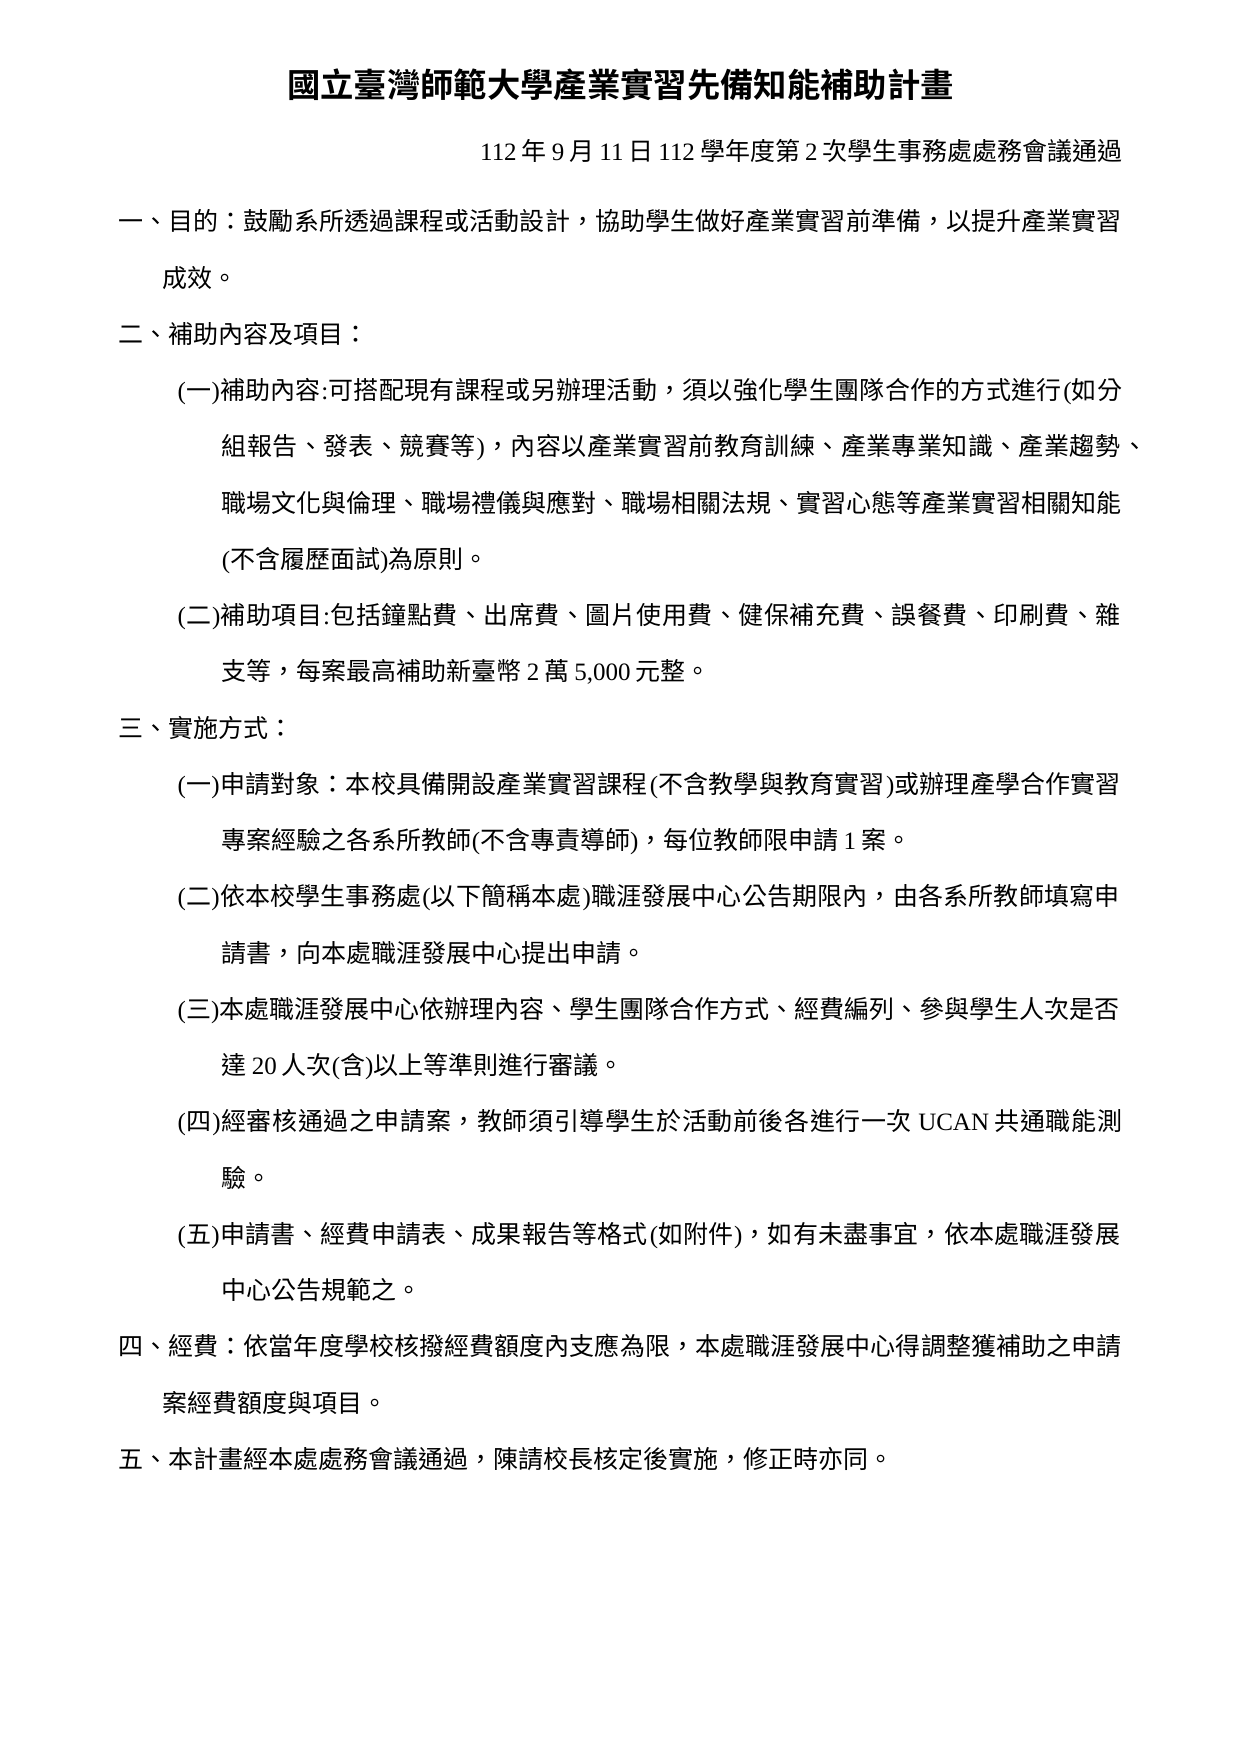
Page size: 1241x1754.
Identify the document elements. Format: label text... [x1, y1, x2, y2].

text (二)補助項目:包括鐘點費、出席費、圖片使用費、健保補充費、誤餐費、印刷費、雜支等，每案最高補助新臺幣2萬5,000元整。 [177, 579, 1122, 692]
text 二、補助內容及項目： [118, 298, 1122, 354]
text 四、經費：依當年度學校核撥經費額度內支應為限，本處職涯發展中心得調整獲補助之申請案經費額度與項目。 [118, 1311, 1122, 1423]
text (五)申請書、經費申請表、成果報告等格式(如附件)，如有未盡事宜，依本處職涯發展中心公告規範之。 [177, 1198, 1122, 1311]
text 一、目的：鼓勵系所透過課程或活動設計，協助學生做好產業實習前準備，以提升產業實習成效。 [118, 186, 1122, 298]
text (三)本處職涯發展中心依辦理內容、學生團隊合作方式、經費編列、參與學生人次是否達20人次(含)以上等準則進行審議。 [177, 973, 1122, 1086]
text 112年9月11日112學年度第2次學生事務處處務會議通過 [118, 131, 1122, 168]
text (二)依本校學生事務處(以下簡稱本處)職涯發展中心公告期限內，由各系所教師填寫申請書，向本處職涯發展中心提出申請。 [177, 861, 1122, 973]
text (一)申請對象：本校具備開設產業實習課程(不含教學與教育實習)或辦理產學合作實習專案經驗之各系所教師(不含專責導師)，每位教師限申請1案。 [177, 748, 1122, 861]
text 五、本計畫經本處處務會議通過，陳請校長核定後實施，修正時亦同。 [118, 1423, 1122, 1479]
text (四)經審核通過之申請案，教師須引導學生於活動前後各進行一次UCAN共通職能測驗。 [177, 1086, 1122, 1198]
text 三、實施方式： [118, 692, 1122, 748]
text (一)補助內容:可搭配現有課程或另辦理活動，須以強化學生團隊合作的方式進行(如分組報告、發表、競賽等)，內容以產業實習前教育訓練、產業專業知識、產業趨勢、職場文化與倫理、職場禮儀與應對、職場相關法規、實習心態等產業實習相關知能(不含履歷面試)為原則。 [177, 354, 1122, 579]
text 國立臺灣師範大學產業實習先備知能補助計畫 [118, 59, 1122, 107]
